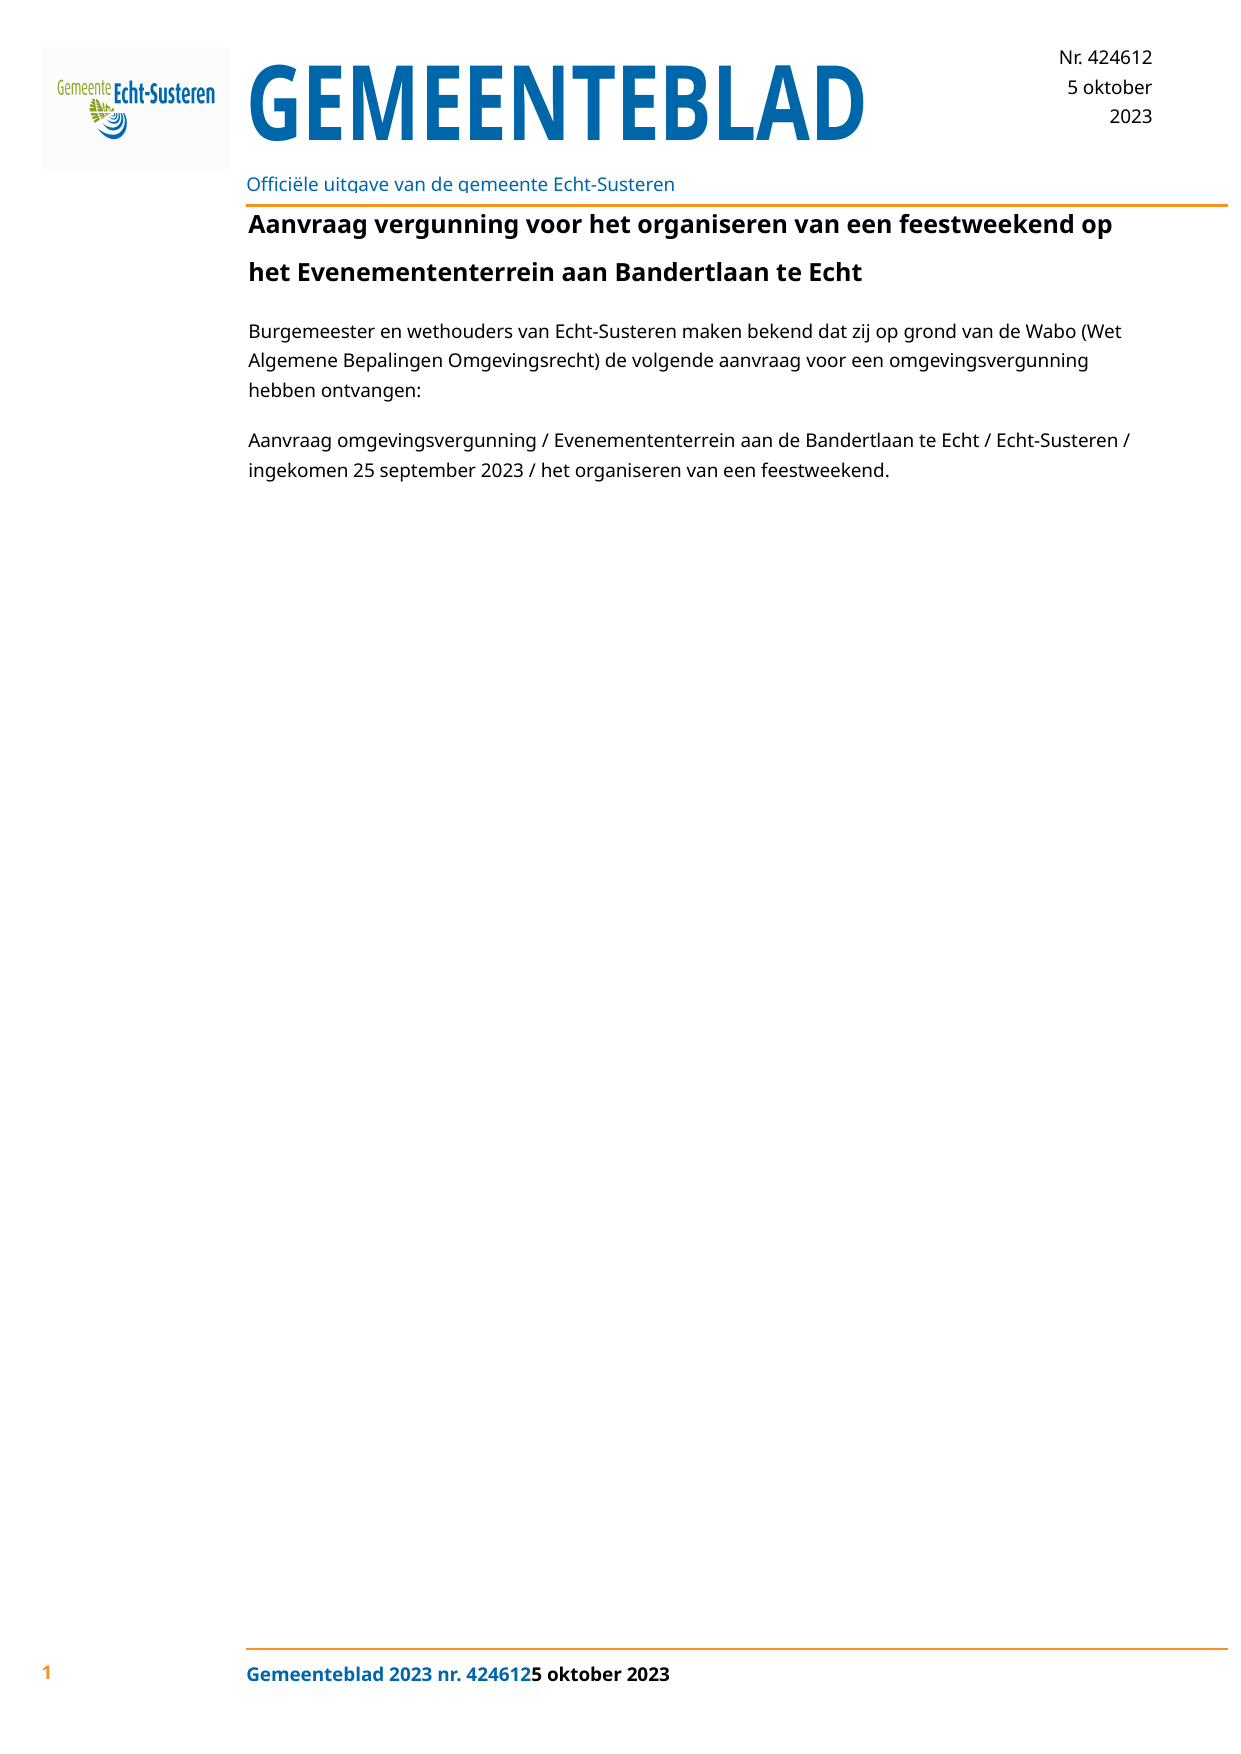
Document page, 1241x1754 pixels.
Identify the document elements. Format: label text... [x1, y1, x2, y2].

picture [41, 47, 231, 172]
text Aanvraag vergunning voor het organiseren van een feestweekend op het Evenemententerrein aan Bandertlaan te Echt [248, 207, 1152, 288]
text Aanvraag omgevingsvergunning / Evenemententerrein aan de Bandertlaan te Echt / Echt-Susteren / ingekomen 25 september 2023 / het organiseren van een feestweekend. [248, 427, 1152, 483]
text Burgemeester en wethouders van Echt-Susteren maken bekend dat zij op grond van de Wabo (Wet Algemene Bepalingen Omgevingsrecht) de volgende aanvraag voor een omgevingsvergunning hebben ontvangen: [248, 318, 1152, 403]
